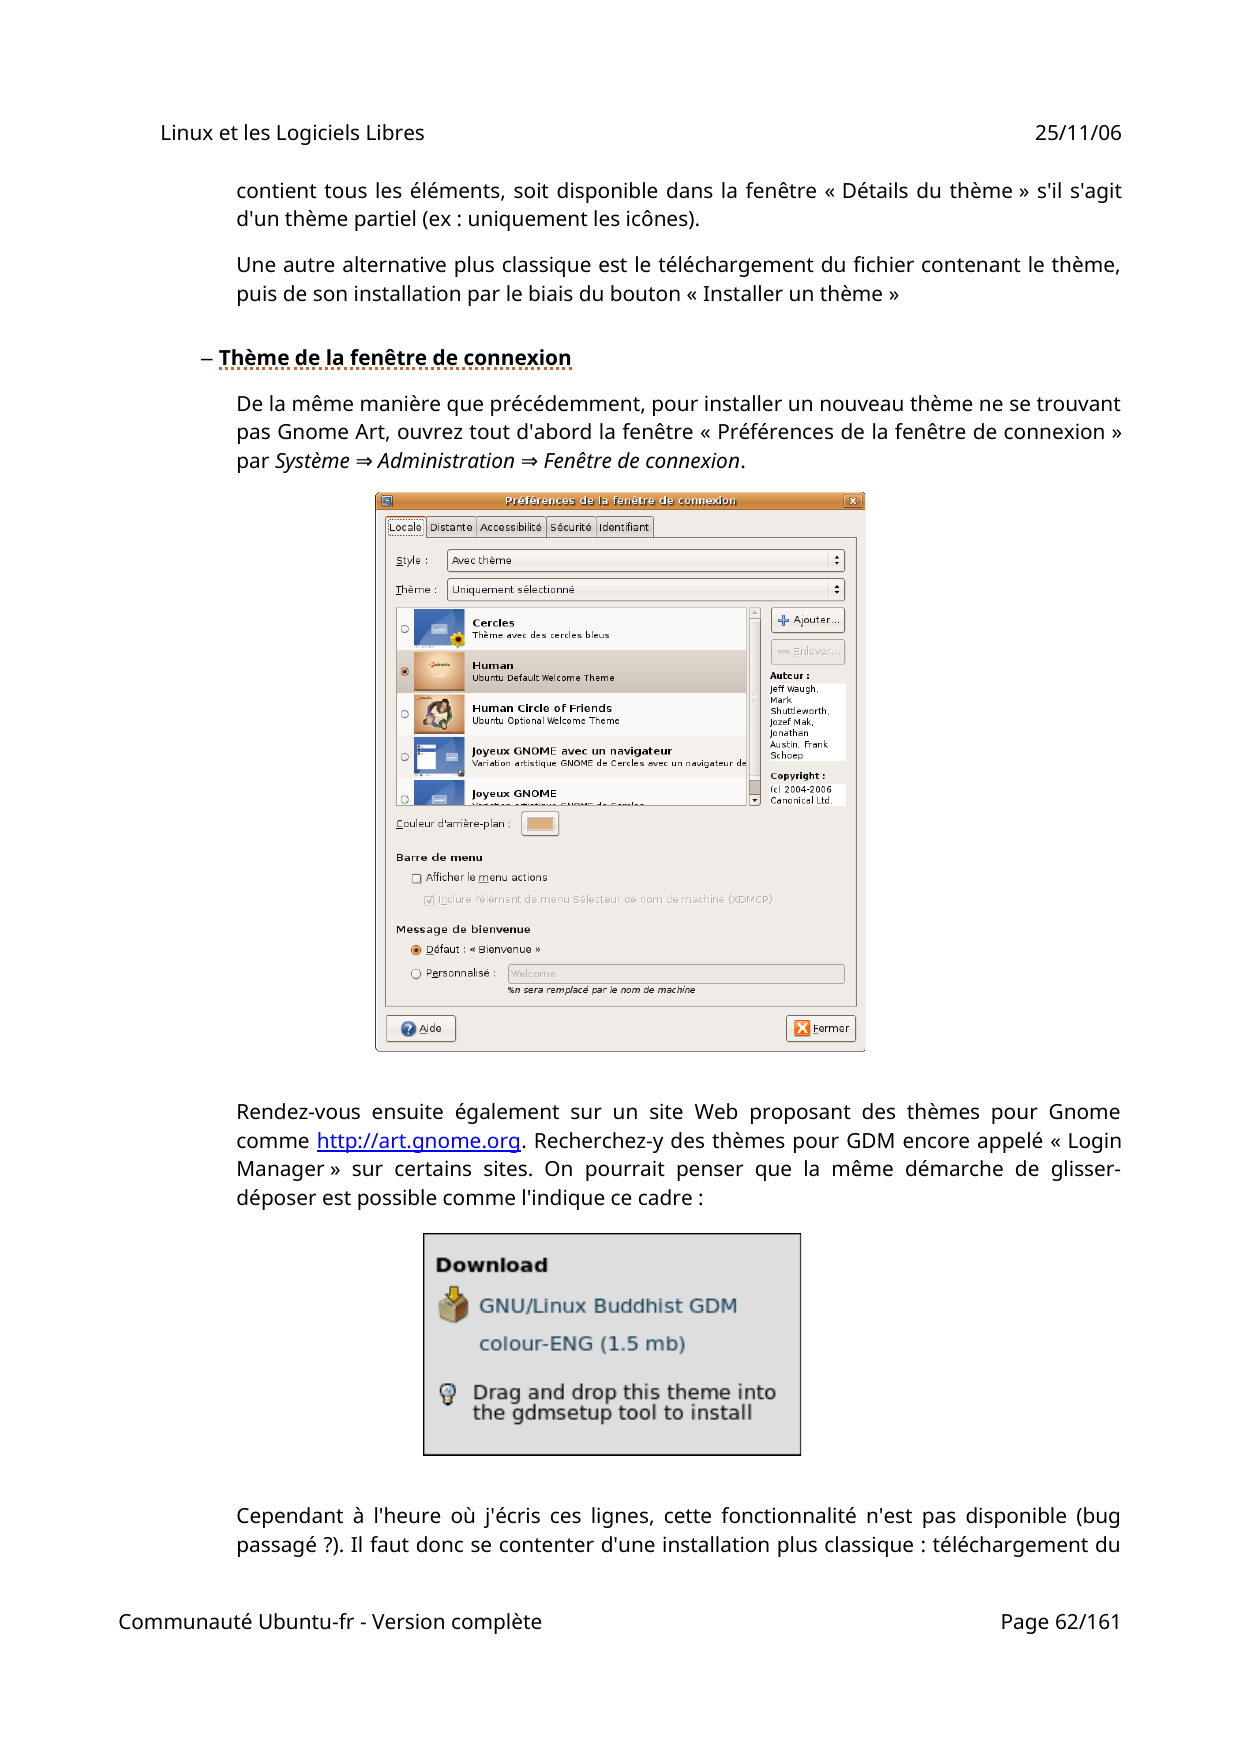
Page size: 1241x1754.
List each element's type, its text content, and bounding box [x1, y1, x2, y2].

text contient tous les éléments, soit disponible dans la fenêtre « Détails du thème » s'il s'agit d'un thème partiel (ex : uniquement les icônes). [236, 176, 1122, 233]
text Une autre alternative plus classique est le téléchargement du fichier contenant le thème, puis de son installation par le biais du bouton « Installer un thème » [236, 251, 1122, 307]
picture [423, 1233, 802, 1456]
text Cependant à l'heure où j'écris ces lignes, cette fonctionnalité n'est pas disponible (bug passagé ?). Il faut donc se contenter d'une installation plus classique : téléchargement du [236, 1501, 1122, 1558]
picture [375, 492, 865, 1052]
text De la même manière que précédemment, pour installer un nouveau thème ne se trouvant pas Gnome Art, ouvrez tout d'abord la fenêtre « Préférences de la fenêtre de connexion » par Système ⇒ Administration ⇒ Fenêtre de connexion. [236, 389, 1122, 474]
text Rendez-vous ensuite également sur un site Web proposant des thèmes pour Gnome comme http://art.gnome.org. Recherchez-y des thèmes pour GDM encore appelé « Login Manager » sur certains sites. On pourrait penser que la même démarche de glisser-déposer est possible comme l'indique ce cadre : [236, 1097, 1122, 1211]
subtitle Thème de la fenêtre de connexion [201, 343, 1122, 371]
